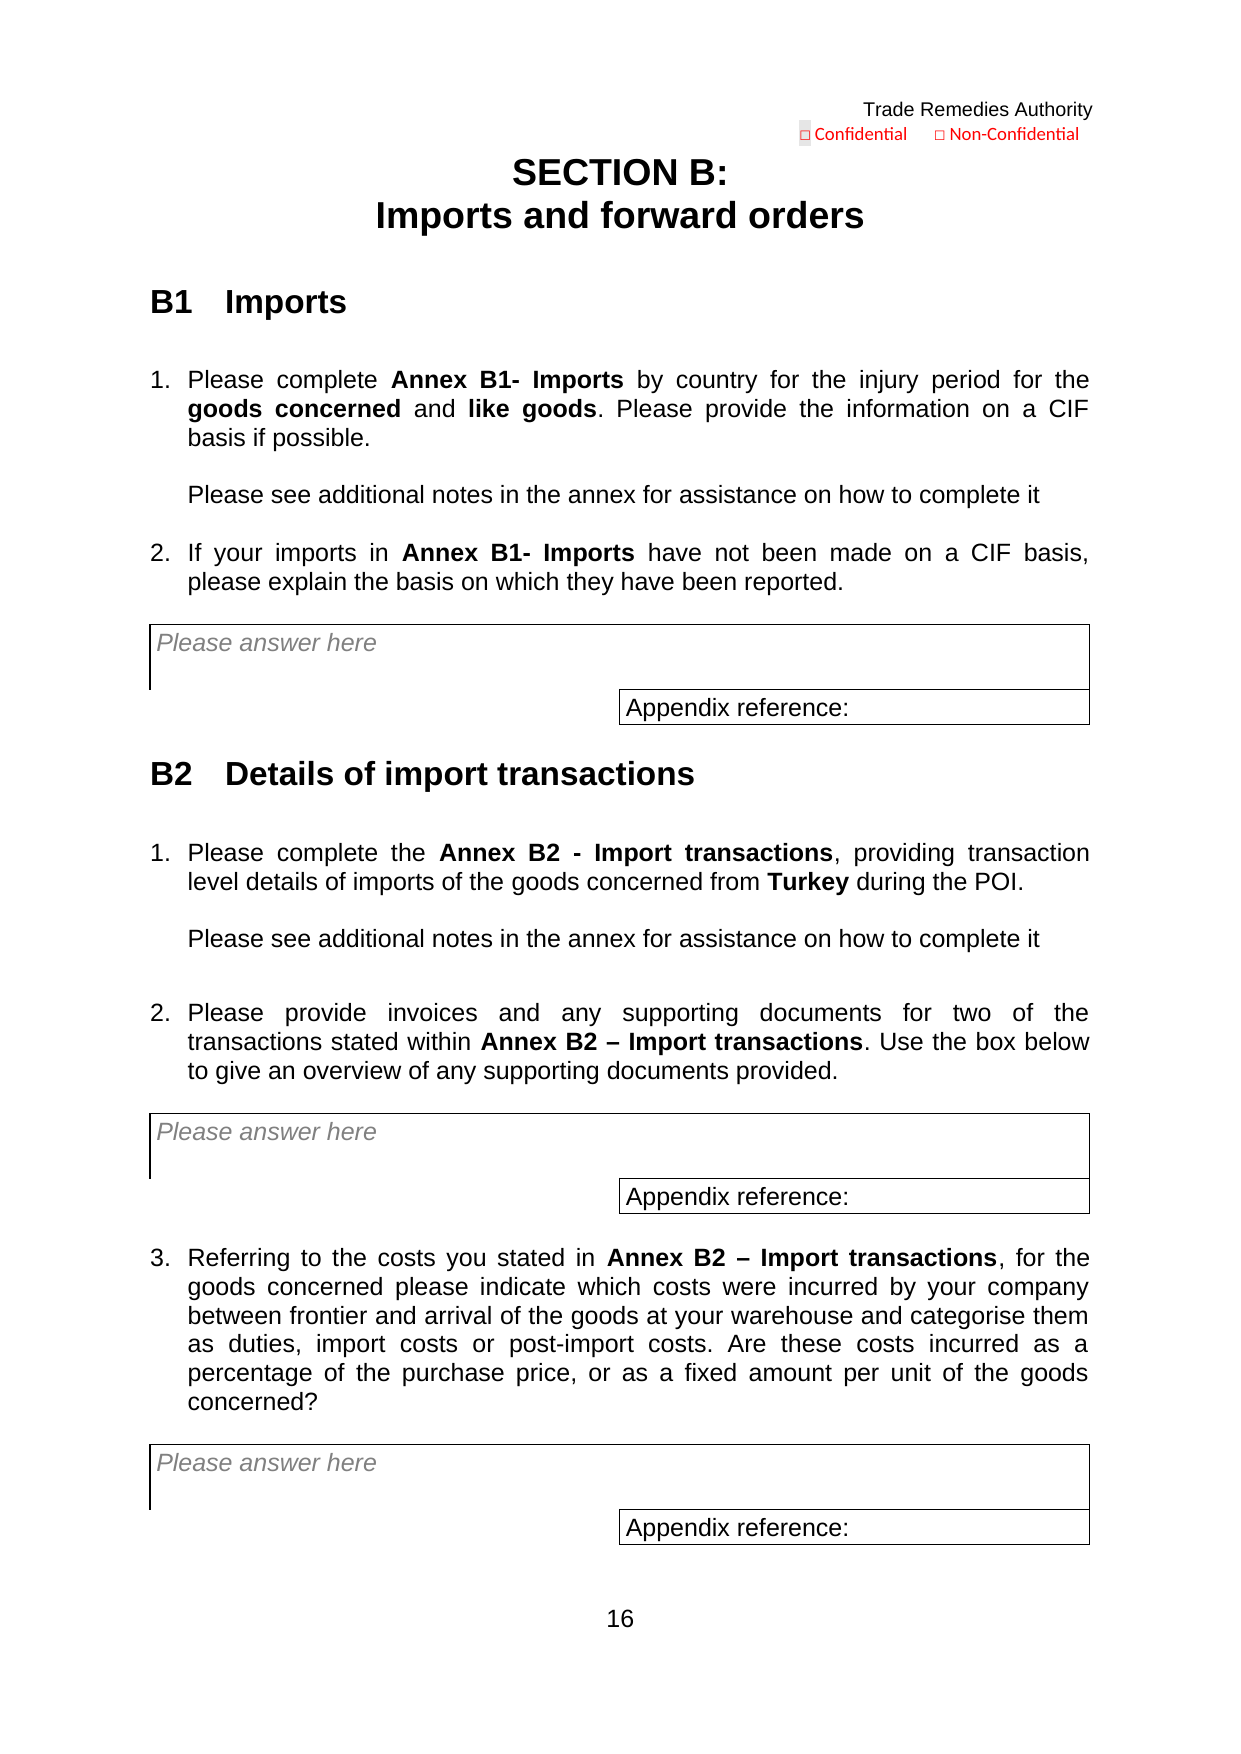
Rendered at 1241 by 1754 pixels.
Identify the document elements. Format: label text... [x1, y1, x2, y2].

table_cell [150, 1179, 619, 1213]
table_cell Appendix reference: [620, 1510, 1089, 1544]
table_cell Appendix reference: [620, 1179, 1089, 1213]
list Referring to the costs you stated in Annex B2 – Import transactions, for the goods concerned please indicate which costs were incurred by your company between frontier and arrival of the goods at your warehouse and categorise them as duties, import costs or post-import costs. Are these costs incurred as a percentage of the purchase price, or as a fixed amount per unit of the goods concerned? [150, 1243, 1090, 1416]
table_cell [150, 690, 619, 724]
table_cell [150, 1510, 619, 1544]
list Please complete Annex B1- Imports by country for the injury period for the goods concerned and like goods. Please provide the information on a CIF basis if possible. [150, 366, 1090, 452]
text Please see additional notes in the annex for assistance on how to complete it [150, 481, 1090, 509]
table_header Please answer here [151, 1114, 1089, 1178]
table_cell Appendix reference: [620, 690, 1089, 724]
list If your imports in Annex B1- Imports have not been made on a CIF basis, please explain the basis on which they have been reported. [150, 538, 1090, 596]
subtitle B2 Details of import transactions [150, 754, 1090, 792]
table_header Please answer here [151, 1445, 1089, 1509]
list Please see additional notes in the annex for assistance on how to complete it [187, 924, 1090, 953]
list Please complete the Annex B2 - Import transactions, providing transaction level details of imports of the goods concerned from Turkey during the POI. [150, 838, 1090, 895]
table_header Please answer here [151, 625, 1089, 689]
subtitle SECTION B: Imports and forward orders [150, 150, 1090, 236]
subtitle B1 Imports [150, 282, 1090, 320]
list Please provide invoices and any supporting documents for two of the transactions stated within Annex B2 – Import transactions. Use the box below to give an overview of any supporting documents provided. [150, 998, 1090, 1084]
